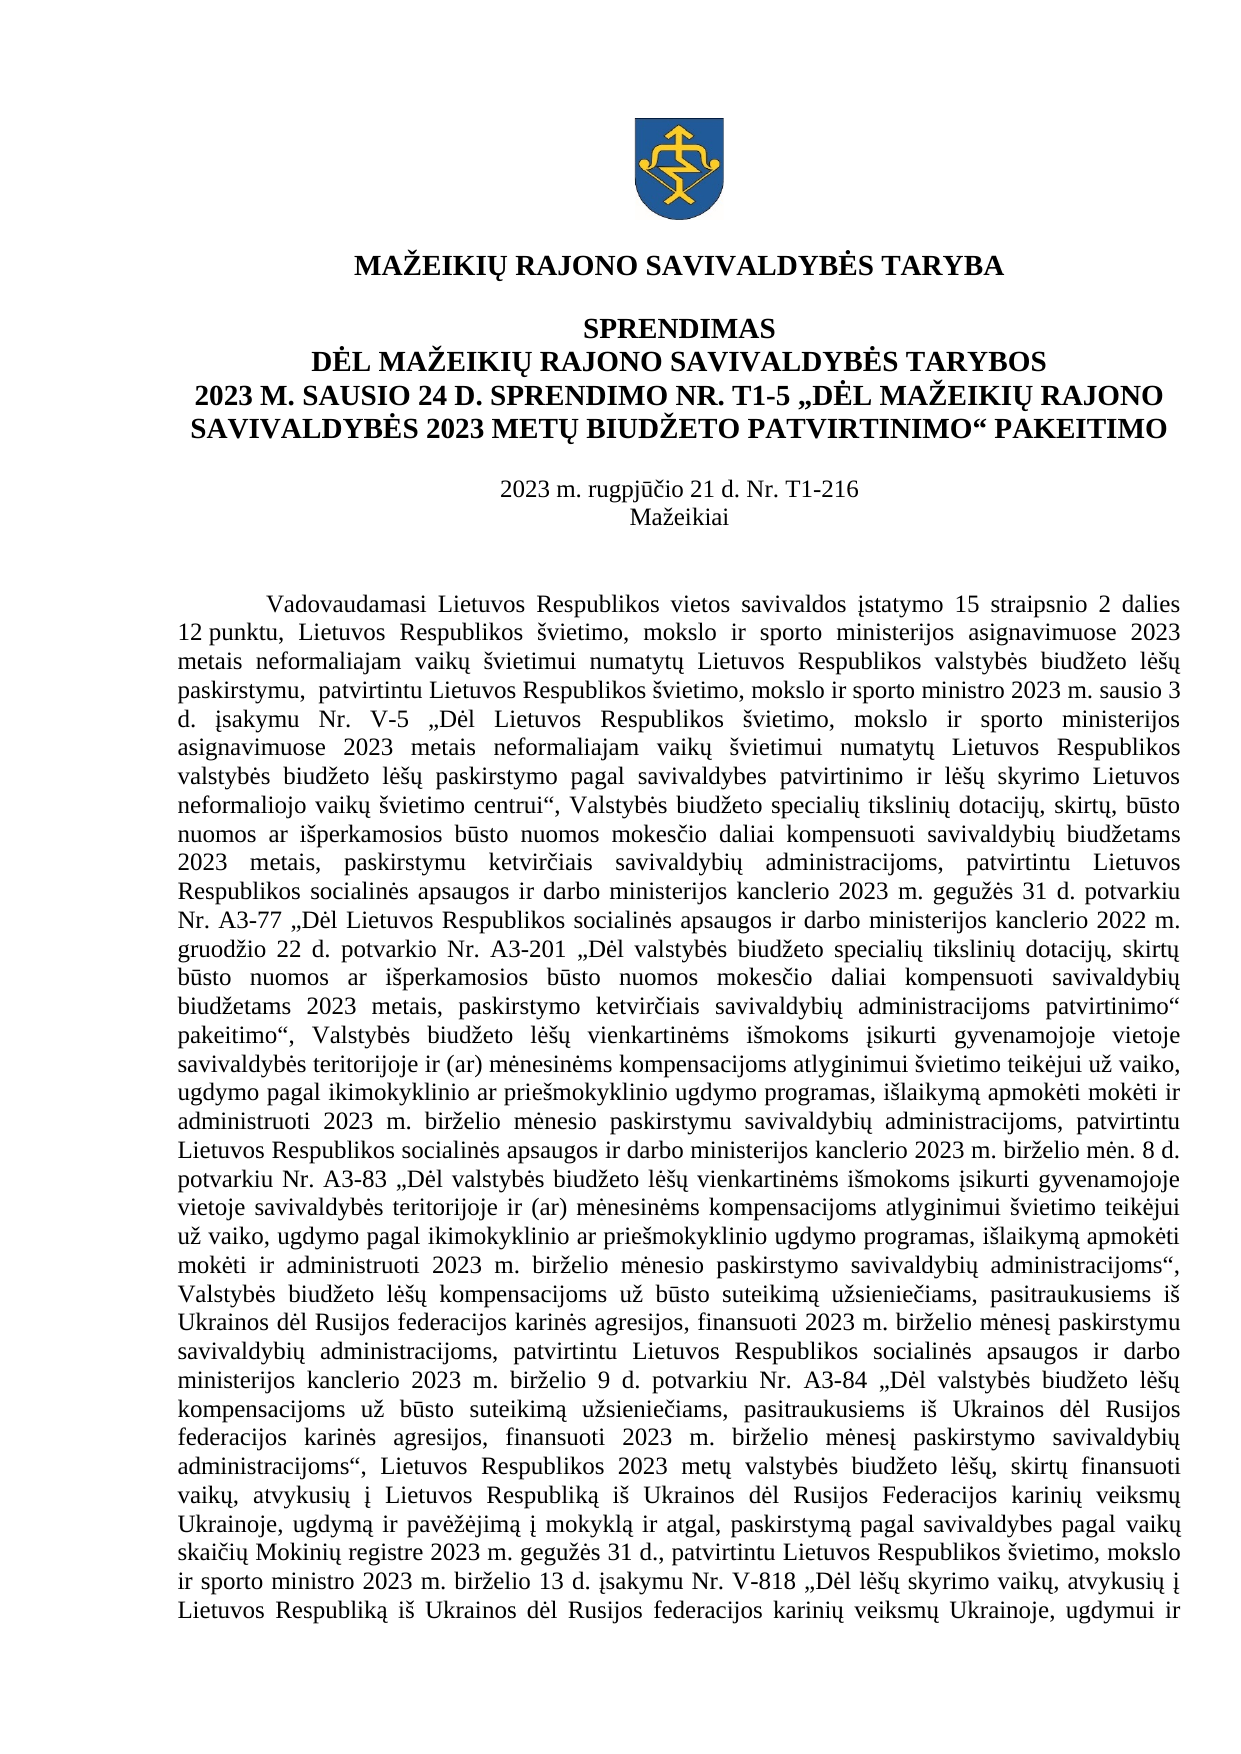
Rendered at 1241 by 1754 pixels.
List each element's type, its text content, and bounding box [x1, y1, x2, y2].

text 2023 M. SAUSIO 24 D. SPRENDIMO NR. T1-5 „DĖL MAŽEIKIŲ RAJONO SAVIVALDYBĖS 2023 METŲ BIUDŽETO PATVIRTINIMO“ PAKEITIMO [177, 378, 1181, 445]
text DĖL MAŽEIKIŲ RAJONO SAVIVALDYBĖS TARYBOS [177, 344, 1181, 378]
text Mažeikiai [177, 502, 1181, 531]
text 2023 m. rugpjūčio 21 d. Nr. T1-216 [177, 474, 1181, 502]
text Vadovaudamasi Lietuvos Respublikos vietos savivaldos įstatymo 15 straipsnio 2 dalies 12 punktu, Lietuvos Respublikos švietimo, mokslo ir sporto ministerijos asignavimuose 2023 metais neformaliajam vaikų švietimui numatytų Lietuvos Respublikos valstybės biudžeto lėšų paskirstymu, patvirtintu Lietuvos Respublikos švietimo, mokslo ir sporto ministro 2023 m. sausio 3 d. įsakymu Nr. V-5 „Dėl Lietuvos Respublikos švietimo, mokslo ir sporto ministerijos asignavimuose 2023 metais neformaliajam vaikų švietimui numatytų Lietuvos Respublikos valstybės biudžeto lėšų paskirstymo pagal savivaldybes patvirtinimo ir lėšų skyrimo Lietuvos neformaliojo vaikų švietimo centrui“, Valstybės biudžeto specialių tikslinių dotacijų, skirtų, būsto nuomos ar išperkamosios būsto nuomos mokesčio daliai kompensuoti savivaldybių biudžetams 2023 metais, paskirstymu ketvirčiais savivaldybių administracijoms, patvirtintu Lietuvos Respublikos socialinės apsaugos ir darbo ministerijos kanclerio 2023 m. gegužės 31 d. potvarkiu Nr. A3-77 „Dėl Lietuvos Respublikos socialinės apsaugos ir darbo ministerijos kanclerio 2022 m. gruodžio 22 d. potvarkio Nr. A3-201 „Dėl valstybės biudžeto specialių tikslinių dotacijų, skirtų būsto nuomos ar išperkamosios būsto nuomos mokesčio daliai kompensuoti savivaldybių biudžetams 2023 metais, paskirstymo ketvirčiais savivaldybių administracijoms patvirtinimo“ pakeitimo“, Valstybės biudžeto lėšų vienkartinėms išmokoms įsikurti gyvenamojoje vietoje savivaldybės teritorijoje ir (ar) mėnesinėms kompensacijoms atlyginimui švietimo teikėjui už vaiko, ugdymo pagal ikimokyklinio ar priešmokyklinio ugdymo programas, išlaikymą apmokėti mokėti ir administruoti 2023 m. birželio mėnesio paskirstymu savivaldybių administracijoms, patvirtintu Lietuvos Respublikos socialinės apsaugos ir darbo ministerijos kanclerio 2023 m. birželio mėn. 8 d. potvarkiu Nr. A3-83 „Dėl valstybės biudžeto lėšų vienkartinėms išmokoms įsikurti gyvenamojoje vietoje savivaldybės teritorijoje ir (ar) mėnesinėms kompensacijoms atlyginimui švietimo teikėjui už vaiko, ugdymo pagal ikimokyklinio ar priešmokyklinio ugdymo programas, išlaikymą apmokėti mokėti ir administruoti 2023 m. birželio mėnesio paskirstymo savivaldybių administracijoms“, Valstybės biudžeto lėšų kompensacijoms už būsto suteikimą užsieniečiams, pasitraukusiems iš Ukrainos dėl Rusijos federacijos karinės agresijos, finansuoti 2023 m. birželio mėnesį paskirstymu savivaldybių administracijoms, patvirtintu Lietuvos Respublikos socialinės apsaugos ir darbo ministerijos kanclerio 2023 m. birželio 9 d. potvarkiu Nr. A3-84 „Dėl valstybės biudžeto lėšų kompensacijoms už būsto suteikimą užsieniečiams, pasitraukusiems iš Ukrainos dėl Rusijos federacijos karinės agresijos, finansuoti 2023 m. birželio mėnesį paskirstymo savivaldybių administracijoms“, Lietuvos Respublikos 2023 metų valstybės biudžeto lėšų, skirtų finansuoti vaikų, atvykusių į Lietuvos Respubliką iš Ukrainos dėl Rusijos Federacijos karinių veiksmų Ukrainoje, ugdymą ir pavėžėjimą į mokyklą ir atgal, paskirstymą pagal savivaldybes pagal vaikų skaičių Mokinių registre 2023 m. gegužės 31 d., patvirtintu Lietuvos Respublikos švietimo, mokslo ir sporto ministro 2023 m. birželio 13 d. įsakymu Nr. V-818 „Dėl lėšų skyrimo vaikų, atvykusių į Lietuvos Respubliką iš Ukrainos dėl Rusijos federacijos karinių veiksmų Ukrainoje, ugdymui ir [177, 589, 1181, 1624]
subtitle SPRENDIMAS [177, 311, 1181, 344]
text Mažeikių rajono SAVIVALDYBĖS taryba [177, 248, 1181, 282]
